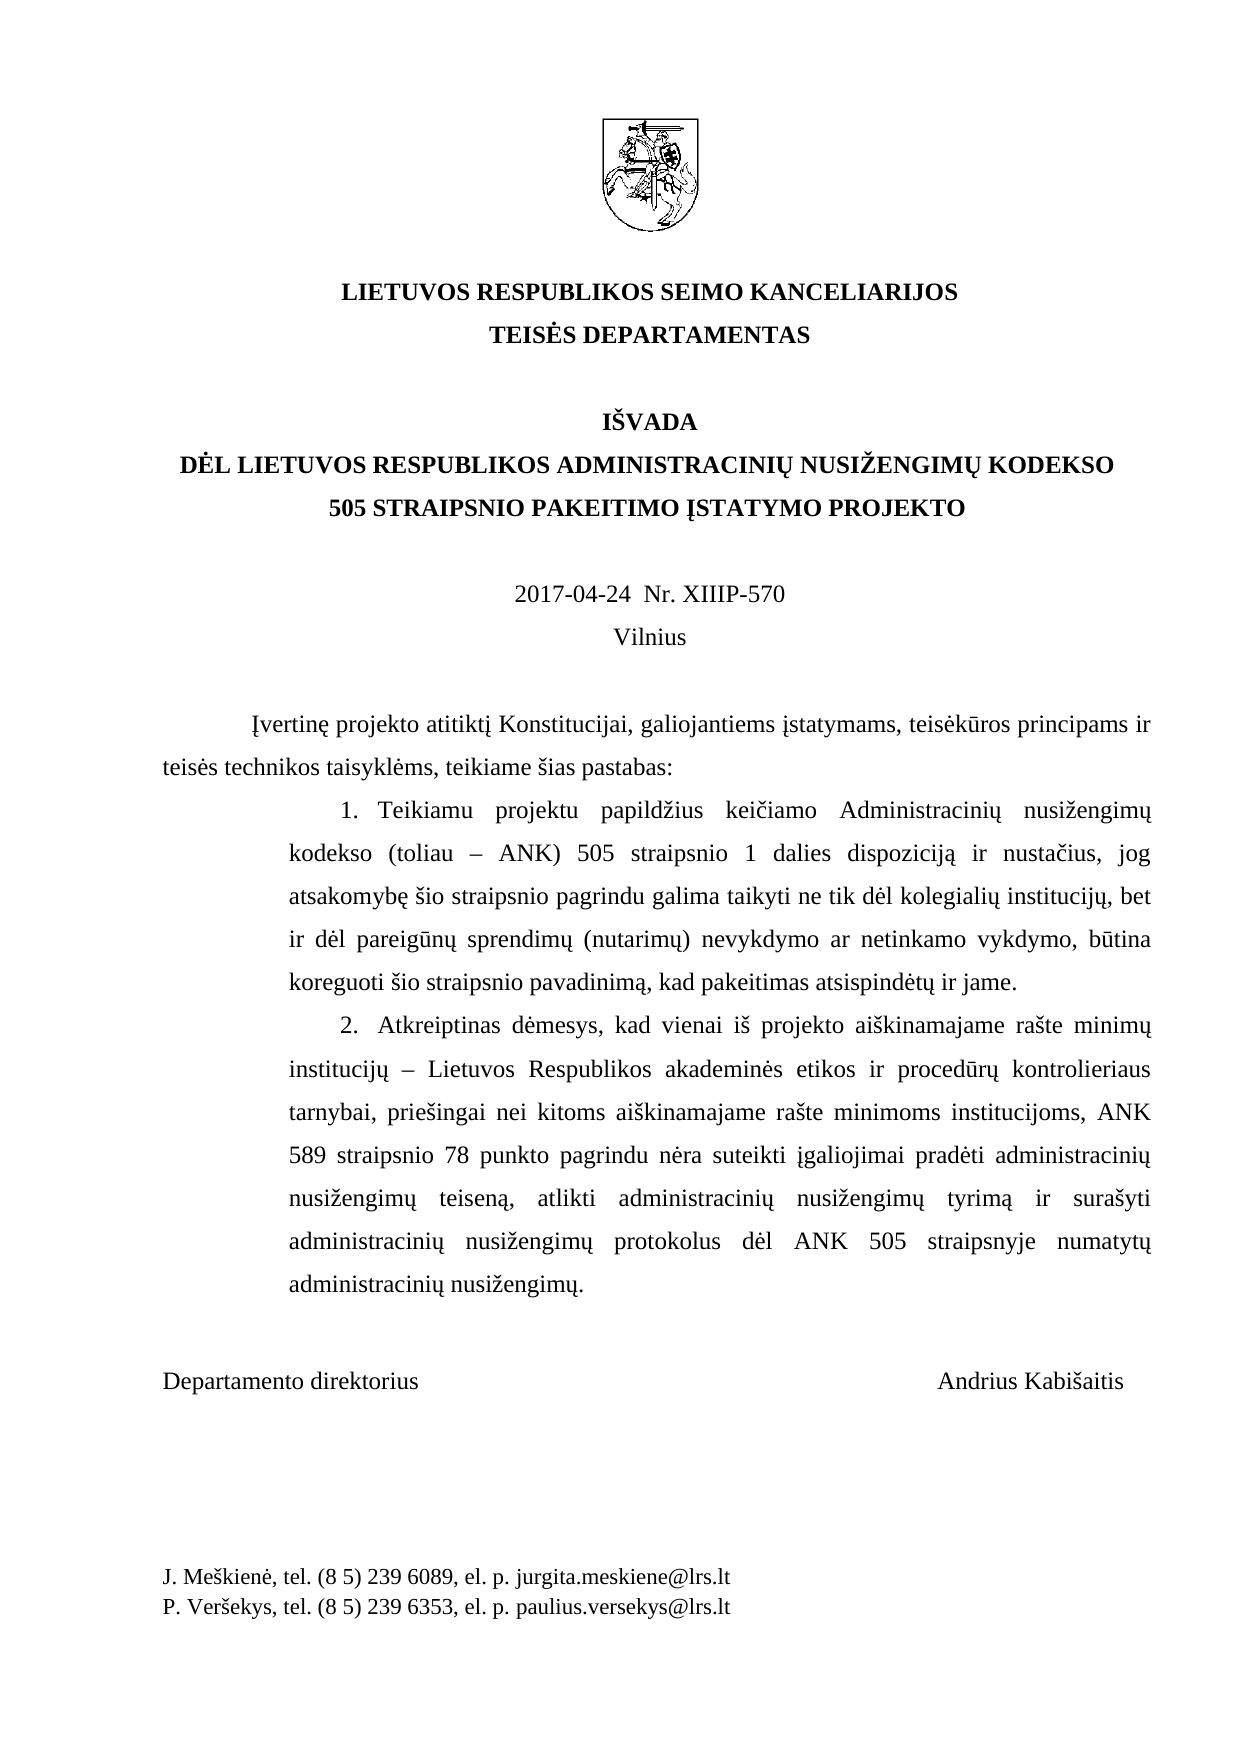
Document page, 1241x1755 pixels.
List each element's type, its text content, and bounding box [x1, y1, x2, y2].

text P. Veršekys, tel. (8 5) 239 6353, el. p. paulius.versekys@lrs.lt [162, 1593, 1137, 1620]
list Atkreiptinas dėmesys, kad vienai iš projekto aiškinamajame rašte minimų institucijų – Lietuvos Respublikos akademinės etikos ir procedūrų kontrolieriaus tarnybai, priešingai nei kitoms aiškinamajame rašte minimoms institucijoms, ANK 589 straipsnio 78 punkto pagrindu nėra suteikti įgaliojimai pradėti administracinių nusižengimų teiseną, atlikti administracinių nusižengimų tyrimą ir surašyti administracinių nusižengimų protokolus dėl ANK 505 straipsnyje numatytų administracinių nusižengimų. [251, 1011, 1152, 1298]
text 2017-04-24 Nr. XIIIP-570 [162, 579, 1137, 608]
text Įvertinę projekto atitiktį Konstitucijai, galiojantiems įstatymams, teisėkūros principams ir teisės technikos taisyklėms, teikiame šias pastabas: [162, 709, 1152, 781]
text Vilnius [162, 622, 1137, 651]
text Departamento direktorius Andrius Kabišaitis [162, 1366, 1137, 1395]
text DĖL LIETUVOS RESPUBLIKOS ADMINISTRACINIŲ NUSIŽENGIMŲ KODEKSO 505 STRAIPSNIO PAKEITIMO ĮSTATYMO PROJEKTO [162, 450, 1132, 522]
list Teikiamu projektu papildžius keičiamo Administracinių nusižengimų kodekso (toliau – ANK) 505 straipsnio 1 dalies dispoziciją ir nustačius, jog atsakomybę šio straipsnio pagrindu galima taikyti ne tik dėl kolegialių institucijų, bet ir dėl pareigūnų sprendimų (nutarimų) nevykdymo ar netinkamo vykdymo, būtina koreguoti šio straipsnio pavadinimą, kad pakeitimas atsispindėtų ir jame. [251, 795, 1152, 996]
text TEISĖS DEPARTAMENTAS [162, 321, 1137, 349]
text IŠVADA [162, 407, 1137, 436]
text J. Meškienė, tel. (8 5) 239 6089, el. p. jurgita.meskiene@lrs.lt [162, 1563, 1137, 1589]
text LIETUVOS RESPUBLIKOS SEIMO KANCELIARIJOS [162, 277, 1137, 306]
